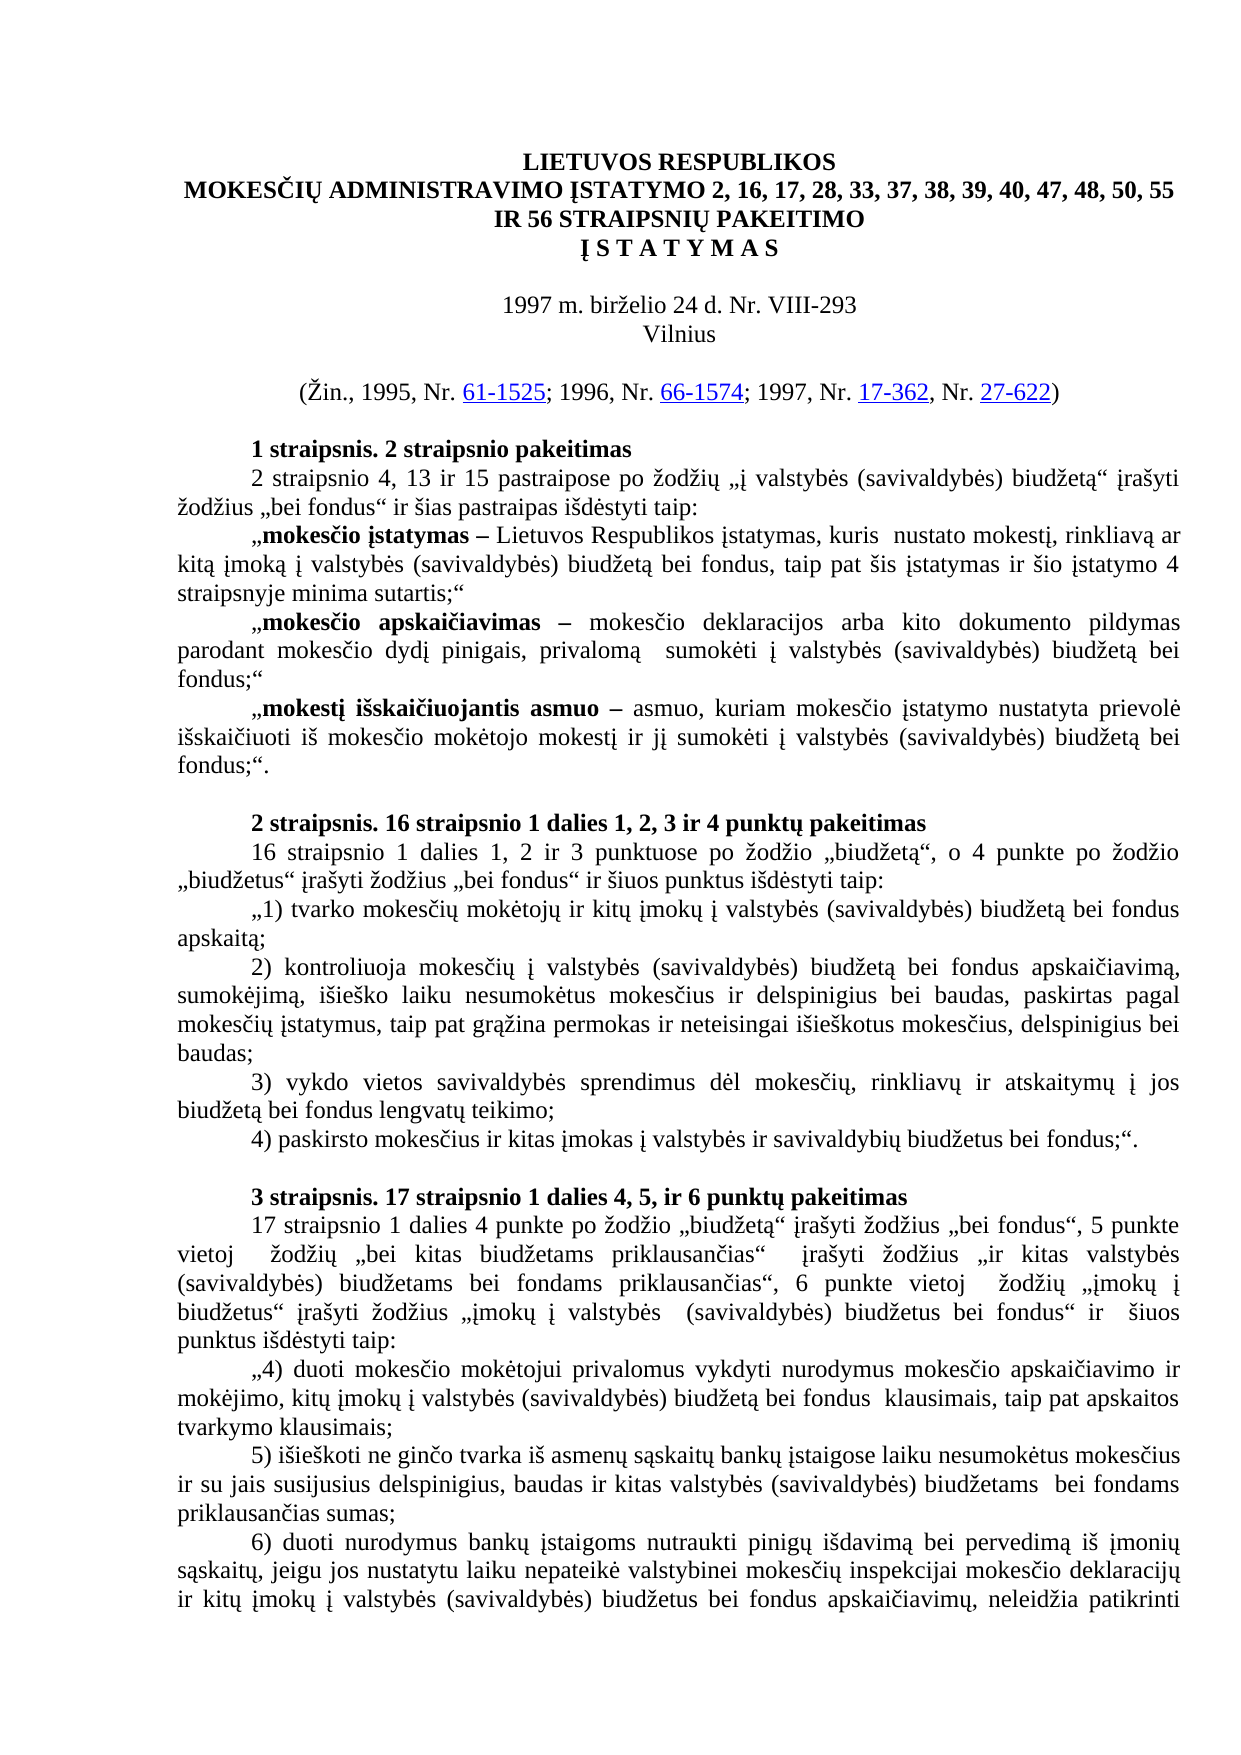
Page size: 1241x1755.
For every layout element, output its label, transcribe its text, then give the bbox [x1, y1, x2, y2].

text 17 straipsnio 1 dalies 4 punkte po žodžio „biudžetą“ įrašyti žodžius „bei fondus“, 5 punkte vietoj žodžių „bei kitas biudžetams priklausančias“ įrašyti žodžius „ir kitas valstybės (savivaldybės) biudžetams bei fondams priklausančias“, 6 punkte vietoj žodžių „įmokų į biudžetus“ įrašyti žodžius „įmokų į valstybės (savivaldybės) biudžetus bei fondus“ ir šiuos punktus išdėstyti taip: [177, 1211, 1181, 1354]
text 1997 m. birželio 24 d. Nr. VIII-293 [177, 291, 1181, 319]
text Į S T A T Y M A S [177, 233, 1181, 262]
text „mokestį išskaičiuojantis asmuo – asmuo, kuriam mokesčio įstatymo nustatyta prievolė išskaičiuoti iš mokesčio mokėtojo mokestį ir jį sumokėti į valstybės (savivaldybės) biudžetą bei fondus;“. [177, 693, 1181, 779]
text 2) kontroliuoja mokesčių į valstybės (savivaldybės) biudžetą bei fondus apskaičiavimą, sumokėjimą, išieško laiku nesumokėtus mokesčius ir delspinigius bei baudas, paskirtas pagal mokesčių įstatymus, taip pat grąžina permokas ir neteisingai išieškotus mokesčius, delspinigius bei baudas; [177, 952, 1181, 1067]
text MOKESČIŲ ADMINISTRAVIMO ĮSTATYMO 2, 16, 17, 28, 33, 37, 38, 39, 40, 47, 48, 50, 55 IR 56 STRAIPSNIŲ PAKEITIMO [177, 176, 1181, 233]
text 3 straipsnis. 17 straipsnio 1 dalies 4, 5, ir 6 punktų pakeitimas [177, 1182, 1181, 1211]
text LIETUVOS RESPUBLIKOS [177, 147, 1181, 176]
text 2 straipsnis. 16 straipsnio 1 dalies 1, 2, 3 ir 4 punktų pakeitimas [177, 808, 1181, 837]
text 2 straipsnio 4, 13 ir 15 pastraipose po žodžių „į valstybės (savivaldybės) biudžetą“ įrašyti žodžius „bei fondus“ ir šias pastraipas išdėstyti taip: [177, 463, 1181, 521]
text Vilnius [177, 319, 1181, 348]
text „mokesčio įstatymas – Lietuvos Respublikos įstatymas, kuris nustato mokestį, rinkliavą ar kitą įmoką į valstybės (savivaldybės) biudžetą bei fondus, taip pat šis įstatymas ir šio įstatymo 4 straipsnyje minima sutartis;“ [177, 521, 1181, 607]
text 5) išieškoti ne ginčo tvarka iš asmenų sąskaitų bankų įstaigose laiku nesumokėtus mokesčius ir su jais susijusius delspinigius, baudas ir kitas valstybės (savivaldybės) biudžetams bei fondams priklausančias sumas; [177, 1441, 1181, 1527]
text „4) duoti mokesčio mokėtojui privalomus vykdyti nurodymus mokesčio apskaičiavimo ir mokėjimo, kitų įmokų į valstybės (savivaldybės) biudžetą bei fondus klausimais, taip pat apskaitos tvarkymo klausimais; [177, 1354, 1181, 1441]
text 1 straipsnis. 2 straipsnio pakeitimas [177, 434, 1181, 463]
text „mokesčio apskaičiavimas – mokesčio deklaracijos arba kito dokumento pildymas parodant mokesčio dydį pinigais, privalomą sumokėti į valstybės (savivaldybės) biudžetą bei fondus;“ [177, 607, 1181, 693]
text 6) duoti nurodymus bankų įstaigoms nutraukti pinigų išdavimą bei pervedimą iš įmonių sąskaitų, jeigu jos nustatytu laiku nepateikė valstybinei mokesčių inspekcijai mokesčio deklaracijų ir kitų įmokų į valstybės (savivaldybės) biudžetus bei fondus apskaičiavimų, neleidžia patikrinti [177, 1527, 1181, 1613]
text „1) tvarko mokesčių mokėtojų ir kitų įmokų į valstybės (savivaldybės) biudžetą bei fondus apskaitą; [177, 894, 1181, 952]
text (Žin., 1995, Nr. 61-1525; 1996, Nr. 66-1574; 1997, Nr. 17-362, Nr. 27-622) [177, 377, 1181, 406]
text 4) paskirsto mokesčius ir kitas įmokas į valstybės ir savivaldybių biudžetus bei fondus;“. [177, 1124, 1181, 1153]
text 16 straipsnio 1 dalies 1, 2 ir 3 punktuose po žodžio „biudžetą“, o 4 punkte po žodžio „biudžetus“ įrašyti žodžius „bei fondus“ ir šiuos punktus išdėstyti taip: [177, 837, 1181, 894]
text 3) vykdo vietos savivaldybės sprendimus dėl mokesčių, rinkliavų ir atskaitymų į jos biudžetą bei fondus lengvatų teikimo; [177, 1067, 1181, 1124]
